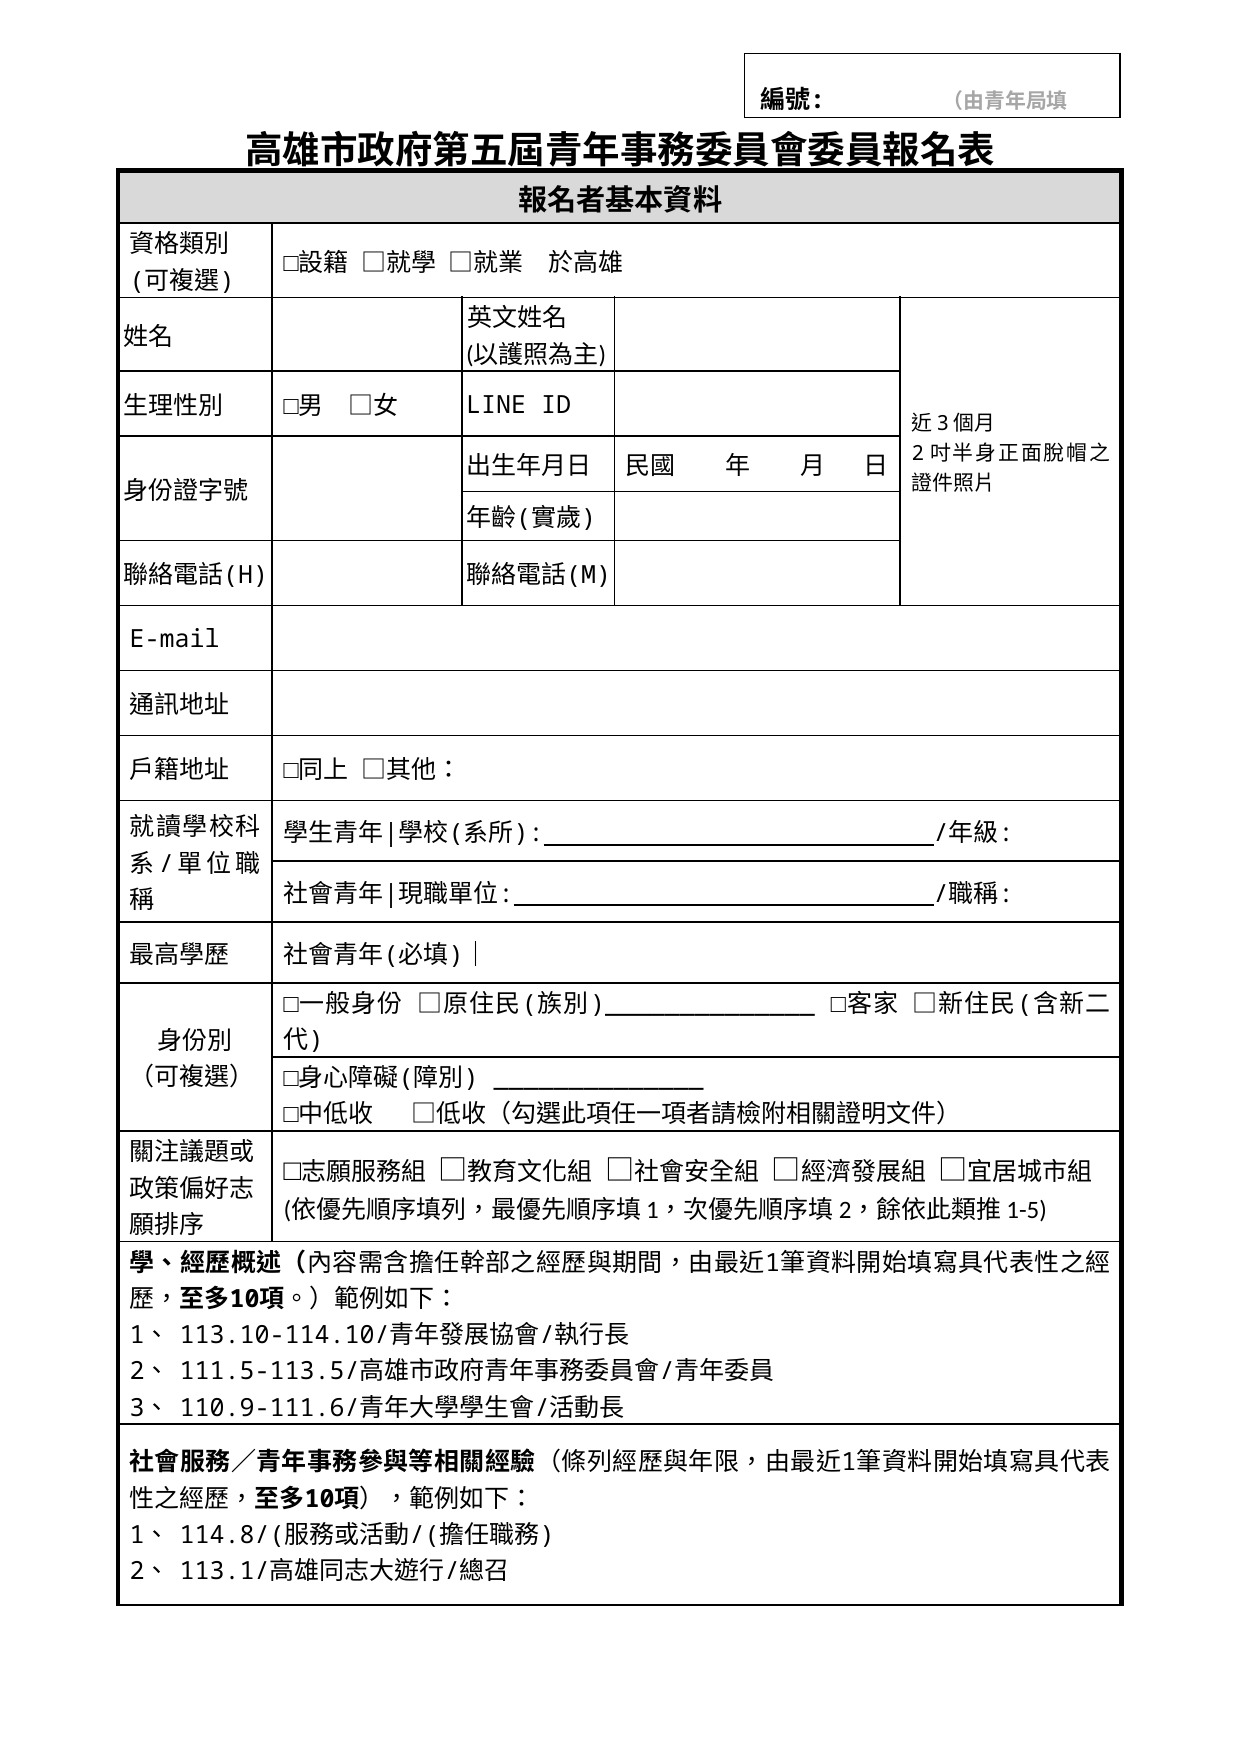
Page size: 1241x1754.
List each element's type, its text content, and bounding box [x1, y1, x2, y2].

table_cell [615, 372, 899, 435]
table_cell E-mail [120, 606, 271, 669]
table_cell □男 □女 [273, 372, 461, 435]
table_cell LINE ID [463, 372, 614, 435]
table_cell [273, 606, 1119, 669]
table_cell 近3個月 2吋半身正面脫帽之證件照片 [901, 298, 1119, 604]
table_cell 聯絡電話(H) [120, 541, 271, 604]
table_cell □設籍 □就學 □就業 於高雄 [273, 224, 1119, 296]
table_cell 身份證字號 [120, 437, 271, 539]
table_cell [273, 437, 461, 539]
table_cell □同上 □其他： [273, 736, 1119, 799]
table_cell □一般身份 □原住民(族別)______________ □客家 □新住民(含新二代) [273, 984, 1119, 1056]
table_cell 生理性別 [120, 372, 271, 435]
table_cell 通訊地址 [120, 671, 271, 734]
table_cell □志願服務組 □教育文化組 □社會安全組 □經濟發展組 □宜居城市組 (依優先順序填列，最優先順序填1，次優先順序填2，餘依此類推1-5) [273, 1132, 1119, 1241]
table_cell [273, 541, 461, 604]
table_cell 英文姓名 (以護照為主) [463, 298, 614, 370]
table_cell 社會青年(必填)｜ [273, 923, 1119, 982]
table_cell 姓名 [120, 298, 271, 370]
text 高雄市政府第五屆青年事務委員會委員報名表 [745, 54, 1119, 117]
table_cell [615, 298, 899, 370]
table_cell 學生青年|學校(系所): /年級: [273, 801, 1119, 860]
table_cell 聯絡電話(M) [463, 541, 614, 604]
table_cell 身份別 （可複選） [120, 984, 271, 1130]
table_cell 出生年月日 [463, 437, 614, 491]
table_cell 戶籍地址 [120, 736, 271, 799]
table_cell 年齡(實歲) [463, 492, 614, 539]
table_cell 最高學歷 [120, 923, 271, 982]
table_cell 社會服務／青年事務參與等相關經驗（條列經歷與年限，由最近1筆資料開始填寫具代表性之經歷，至多10項），範例如下： 114.8/(服務或活動/(擔任職務) 113.1/高雄同志大遊行/總召 112.9/行人路權大遊行/公關長 111.9-113.6/高雄市政府青年國際志工團 [120, 1425, 1119, 1604]
table_header 報名者基本資料 [120, 173, 1119, 222]
table_cell [273, 298, 461, 370]
table_cell 學、經歷概述（內容需含擔任幹部之經歷與期間，由最近1筆資料開始填寫具代表性之經歷，至多10項。）範例如下： 113.10-114.10/青年發展協會/執行長 111.5-113.5/高雄市政府青年事務委員會/青年委員 110.9-111.6/青年大學學生會/活動長 [120, 1242, 1119, 1423]
table_cell [615, 492, 899, 539]
table_cell 社會青年|現職單位: /職稱: [273, 862, 1119, 921]
table_cell [615, 541, 899, 604]
table_cell □身心障礙(障別) ______________ □中低收 □低收（勾選此項任一項者請檢附相關證明文件） [273, 1058, 1119, 1130]
table_cell 就讀學校科系/單位職稱 [120, 801, 271, 921]
table_cell [273, 671, 1119, 734]
table_cell 資格類別 (可複選) [120, 224, 271, 296]
table_cell 民國 年 月 日 [615, 437, 899, 491]
text 高雄市政府第五屆青年事務委員會委員報名表 [118, 105, 1122, 168]
text 編號: （由青年局填寫） [760, 80, 1104, 109]
table_cell 關注議題或政策偏好志願排序 [120, 1132, 271, 1241]
